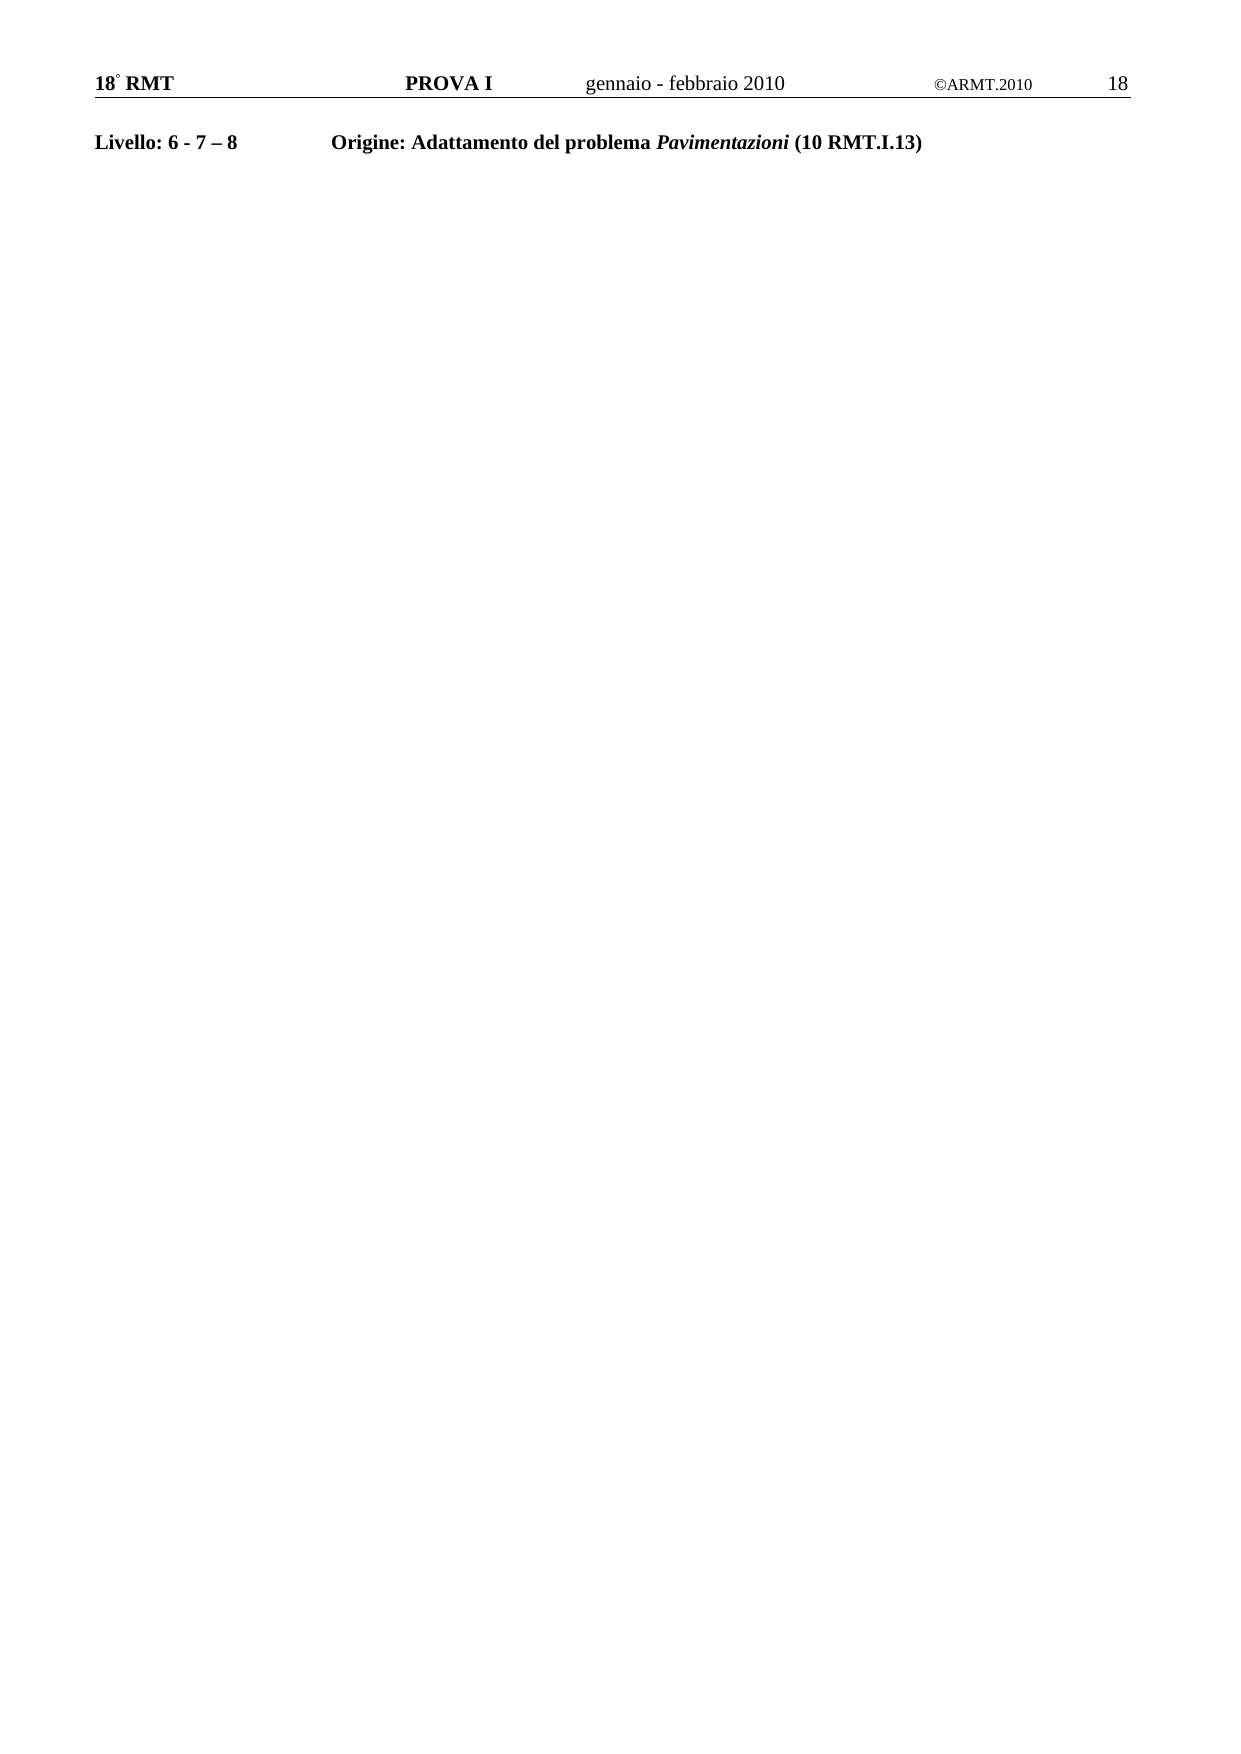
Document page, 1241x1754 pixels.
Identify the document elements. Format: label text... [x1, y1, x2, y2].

text Livello: 6 - 7 – 8 Origine: Adattamento del problema Pavimentazioni (10 RMT.I.13) [94, 130, 1146, 154]
